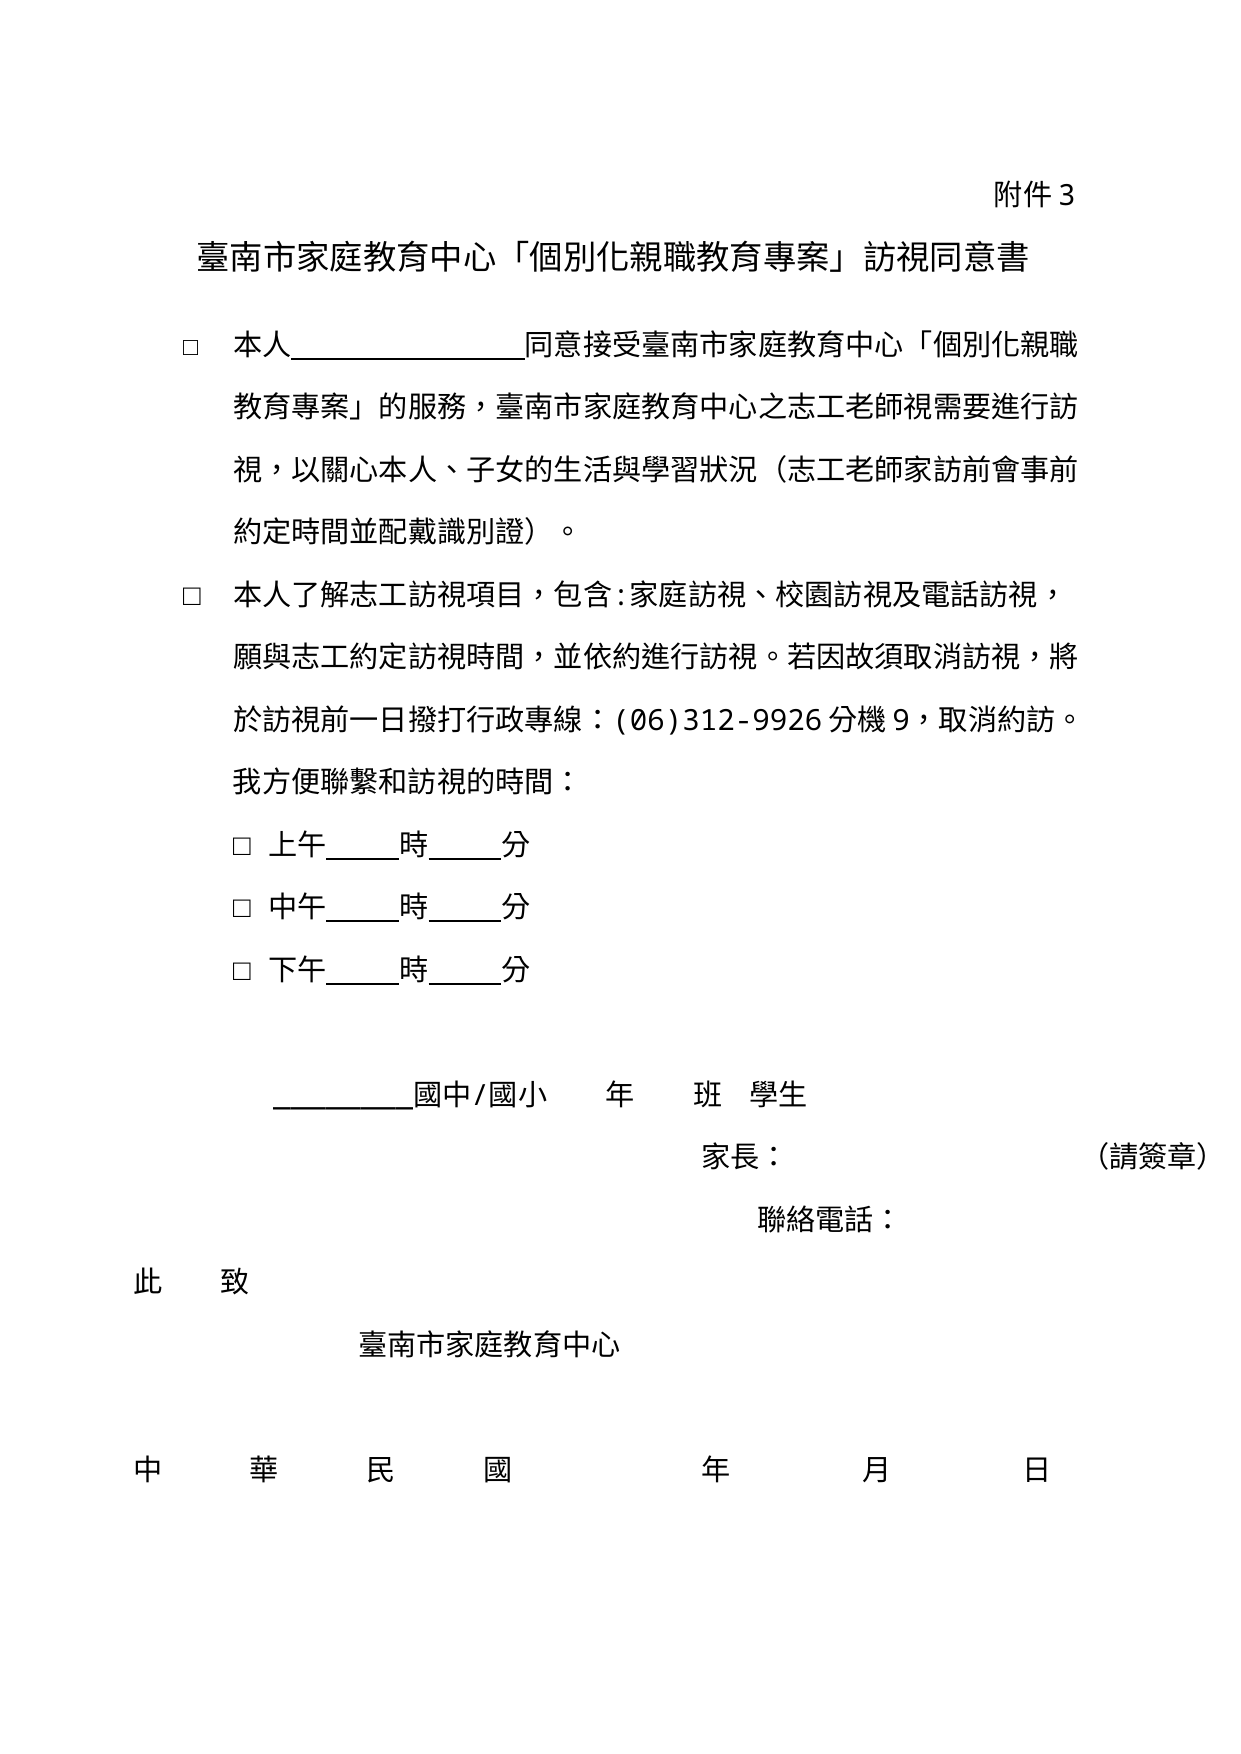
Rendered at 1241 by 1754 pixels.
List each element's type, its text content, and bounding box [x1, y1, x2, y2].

text 臺南市家庭教育中心 [133, 1301, 1093, 1363]
text □ 上午 時 分 [233, 801, 1093, 863]
text 聯絡電話： [133, 1176, 1093, 1238]
text ________國中/國小 年 班 學生 [133, 1051, 1137, 1113]
text 中 華 民 國 年 月 日 [133, 1426, 1093, 1488]
list 本人了解志工訪視項目，包含:家庭訪視、校園訪視及電話訪視，願與志工約定訪視時間，並依約進行訪視。若因故須取消訪視，將於訪視前一日撥打行政專線：(06)312-9926分機9，取消約訪。 [183, 551, 1093, 738]
text 此 致 [133, 1238, 1093, 1301]
text 附件3 [133, 151, 1093, 213]
text 家長： （請簽章） [133, 1113, 1226, 1176]
text 臺南市家庭教育中心「個別化親職教育專案」訪視同意書 [133, 213, 1093, 276]
text □ 中午 時 分 [233, 863, 1093, 926]
text 我方便聯繫和訪視的時間： [222, 738, 1093, 801]
text □ 下午 時 分 [233, 926, 1093, 988]
list 本人 同意接受臺南市家庭教育中心「個別化親職教育專案」的服務，臺南市家庭教育中心之志工老師視需要進行訪視，以關心本人、子女的生活與學習狀況（志工老師家訪前會事前約定時間並配戴識別證）。 [183, 301, 1093, 551]
